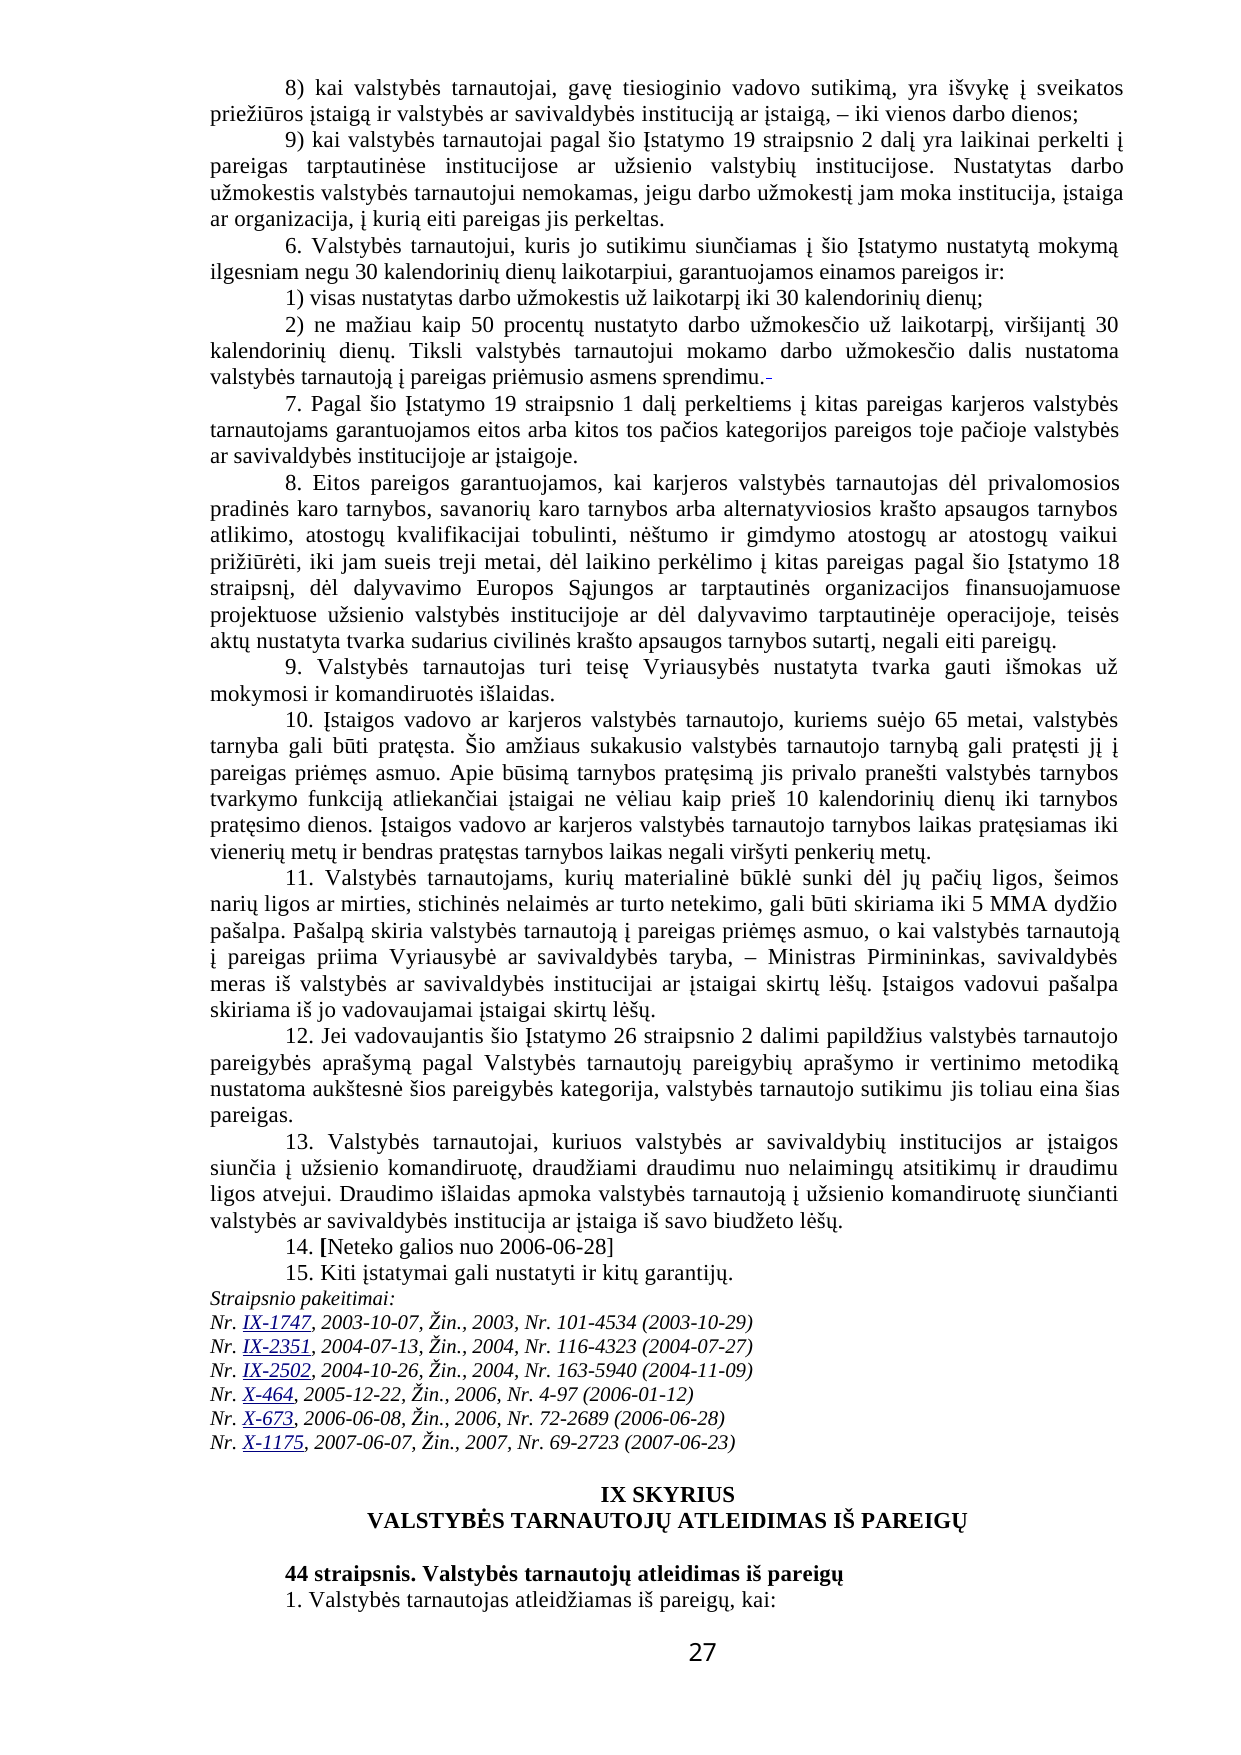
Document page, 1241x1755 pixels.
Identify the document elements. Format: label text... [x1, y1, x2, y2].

text 11. Valstybės tarnautojams, kurių materialinė būklė sunki dėl jų pačių ligos, šeimos narių ligos ar mirties, stichinės nelaimės ar turto netekimo, gali būti skiriama iki 5 MMA dydžio pašalpa. Pašalpą skiria valstybės tarnautoją į pareigas priėmęs asmuo, o kai valstybės tarnautoją į pareigas priima Vyriausybė ar savivaldybės taryba, – Ministras Pirmininkas, savivaldybės meras iš valstybės ar savivaldybės institucijai ar įstaigai skirtų lėšų. Įstaigos vadovui pašalpa skiriama iš jo vadovaujamai įstaigai skirtų lėšų. [210, 864, 1120, 1022]
text VALSTYBĖS TARNAUTOJŲ ATLEIDIMAS IŠ PAREIGŲ [210, 1507, 1126, 1533]
text Nr. IX-1747, 2003-10-07, Žin., 2003, Nr. 101-4534 (2003-10-29) [210, 1310, 1120, 1334]
text 2) ne mažiau kaip 50 procentų nustatyto darbo užmokesčio už laikotarpį, viršijantį 30 kalendorinių dienų. Tiksli valstybės tarnautojui mokamo darbo užmokesčio dalis nustatoma valstybės tarnautoją į pareigas priėmusio asmens sprendimu. [210, 311, 1120, 390]
text 14. [Neteko galios nuo 2006-06-28] [210, 1233, 1120, 1259]
text 12. Jei vadovaujantis šio Įstatymo 26 straipsnio 2 dalimi papildžius valstybės tarnautojo pareigybės aprašymą pagal Valstybės tarnautojų pareigybių aprašymo ir vertinimo metodiką nustatoma aukštesnė šios pareigybės kategorija, valstybės tarnautojo sutikimu jis toliau eina šias pareigas. [210, 1022, 1120, 1128]
text 1) visas nustatytas darbo užmokestis už laikotarpį iki 30 kalendorinių dienų; [210, 284, 1120, 311]
text 7. Pagal šio Įstatymo 19 straipsnio 1 dalį perkeltiems į kitas pareigas karjeros valstybės tarnautojams garantuojamos eitos arba kitos tos pačios kategorijos pareigos toje pačioje valstybės ar savivaldybės institucijoje ar įstaigoje. [210, 390, 1120, 469]
text Nr. X-1175, 2007-06-07, Žin., 2007, Nr. 69-2723 (2007-06-23) [210, 1430, 1120, 1454]
text Nr. IX-2502, 2004-10-26, Žin., 2004, Nr. 163-5940 (2004-11-09) [210, 1358, 1120, 1382]
text 8. Eitos pareigos garantuojamos, kai karjeros valstybės tarnautojas dėl privalomosios pradinės karo tarnybos, savanorių karo tarnybos arba alternatyviosios krašto apsaugos tarnybos atlikimo, atostogų kvalifikacijai tobulinti, nėštumo ir gimdymo atostogų ar atostogų vaikui prižiūrėti, iki jam sueis treji metai, dėl laikino perkėlimo į kitas pareigas pagal šio Įstatymo 18 straipsnį, dėl dalyvavimo Europos Sąjungos ar tarptautinės organizacijos finansuojamuose projektuose užsienio valstybės institucijoje ar dėl dalyvavimo tarptautinėje operacijoje, teisės aktų nustatyta tvarka sudarius civilinės krašto apsaugos tarnybos sutartį, negali eiti pareigų. [210, 469, 1120, 653]
text 10. Įstaigos vadovo ar karjeros valstybės tarnautojo, kuriems suėjo 65 metai, valstybės tarnyba gali būti pratęsta. Šio amžiaus sukakusio valstybės tarnautojo tarnybą gali pratęsti jį į pareigas priėmęs asmuo. Apie būsimą tarnybos pratęsimą jis privalo pranešti valstybės tarnybos tvarkymo funkciją atliekančiai įstaigai ne vėliau kaip prieš 10 kalendorinių dienų iki tarnybos pratęsimo dienos. Įstaigos vadovo ar karjeros valstybės tarnautojo tarnybos laikas pratęsiamas iki vienerių metų ir bendras pratęstas tarnybos laikas negali viršyti penkerių metų. [210, 706, 1120, 864]
subtitle IX SKYRIUS [210, 1481, 1126, 1507]
text 9) kai valstybės tarnautojai pagal šio Įstatymo 19 straipsnio 2 dalį yra laikinai perkelti į pareigas tarptautinėse institucijose ar užsienio valstybių institucijose. Nustatytas darbo užmokestis valstybės tarnautojui nemokamas, jeigu darbo užmokestį jam moka institucija, įstaiga ar organizacija, į kurią eiti pareigas jis perkeltas. [210, 126, 1126, 232]
text 44 straipsnis. Valstybės tarnautojų atleidimas iš pareigų [210, 1560, 1126, 1586]
text Nr. X-464, 2005-12-22, Žin., 2006, Nr. 4-97 (2006-01-12) [210, 1382, 1120, 1406]
text 6. Valstybės tarnautojui, kuris jo sutikimu siunčiamas į šio Įstatymo nustatytą mokymą ilgesniam negu 30 kalendorinių dienų laikotarpiui, garantuojamos einamos pareigos ir: [210, 232, 1120, 284]
text Nr. X-673, 2006-06-08, Žin., 2006, Nr. 72-2689 (2006-06-28) [210, 1406, 1120, 1430]
text 9. Valstybės tarnautojas turi teisę Vyriausybės nustatyta tvarka gauti išmokas už mokymosi ir komandiruotės išlaidas. [210, 653, 1120, 706]
text 8) kai valstybės tarnautojai, gavę tiesioginio vadovo sutikimą, yra išvykę į sveikatos priežiūros įstaigą ir valstybės ar savivaldybės instituciją ar įstaigą, – iki vienos darbo dienos; [210, 73, 1126, 126]
text Nr. IX-2351, 2004-07-13, Žin., 2004, Nr. 116-4323 (2004-07-27) [210, 1334, 1120, 1358]
text Straipsnio pakeitimai: [210, 1286, 1126, 1310]
text 1. Valstybės tarnautojas atleidžiamas iš pareigų, kai: [210, 1586, 1126, 1612]
text 13. Valstybės tarnautojai, kuriuos valstybės ar savivaldybių institucijos ar įstaigos siunčia į užsienio komandiruotę, draudžiami draudimu nuo nelaimingų atsitikimų ir draudimu ligos atvejui. Draudimo išlaidas apmoka valstybės tarnautoją į užsienio komandiruotę siunčianti valstybės ar savivaldybės institucija ar įstaiga iš savo biudžeto lėšų. [210, 1128, 1120, 1233]
text 15. Kiti įstatymai gali nustatyti ir kitų garantijų. [210, 1259, 1126, 1286]
